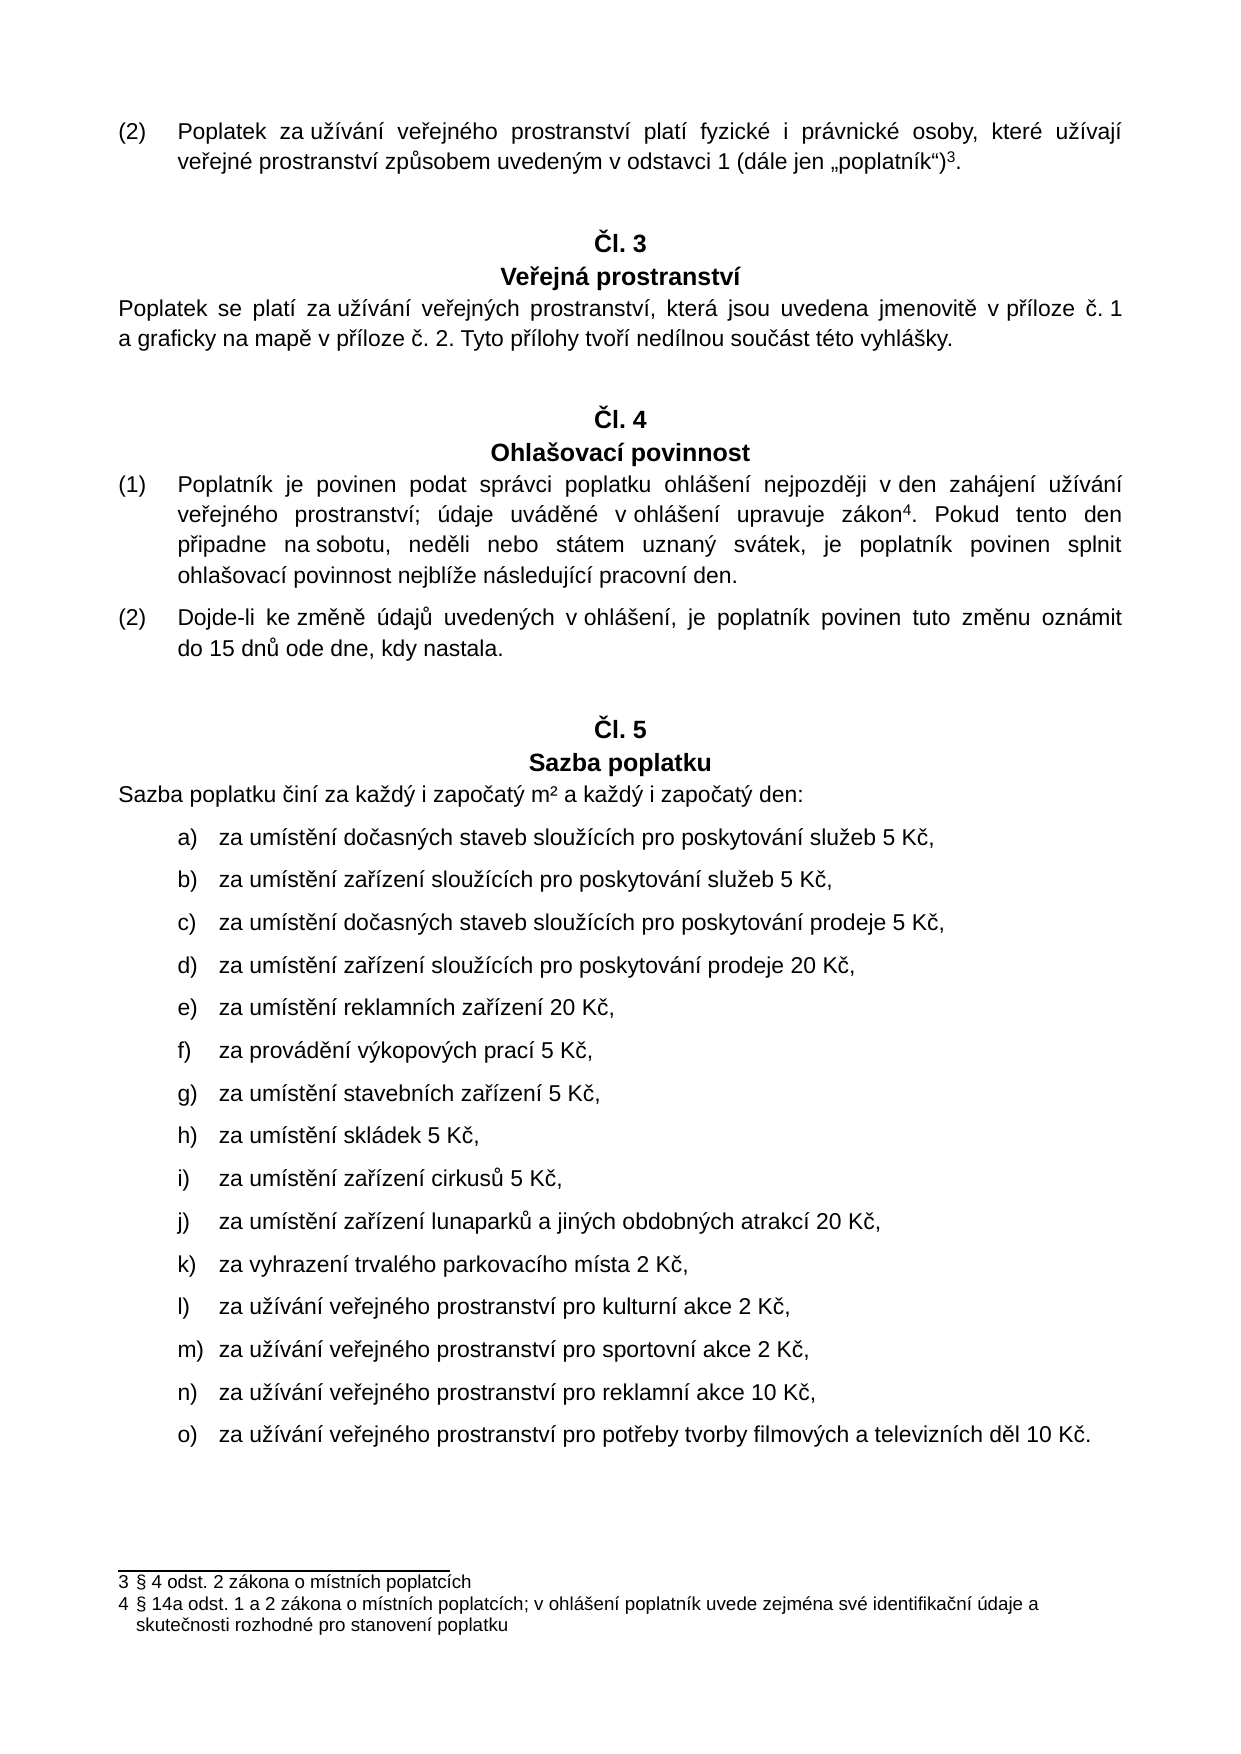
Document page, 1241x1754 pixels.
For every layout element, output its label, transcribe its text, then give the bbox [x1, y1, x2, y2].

list § 4 odst. 2 zákona o místních poplatcích [118, 1571, 1122, 1592]
list za umístění dočasných staveb sloužících pro poskytování prodeje 5 Kč, [177, 909, 1122, 935]
subtitle Čl. 5 Sazba poplatku [118, 715, 1122, 777]
list za umístění zařízení sloužících pro poskytování prodeje 20 Kč, [177, 952, 1122, 978]
list za umístění dočasných staveb sloužících pro poskytování služeb 5 Kč, [177, 823, 1122, 850]
list Poplatek za užívání veřejného prostranství platí fyzické i právnické osoby, které užívají veřejné prostranství způsobem uvedeným v odstavci 1 (dále jen „poplatník“). [118, 118, 1122, 175]
list za provádění výkopových prací 5 Kč, [177, 1037, 1122, 1063]
list za umístění zařízení sloužících pro poskytování služeb 5 Kč, [177, 866, 1122, 893]
list za užívání veřejného prostranství pro kulturní akce 2 Kč, [177, 1293, 1122, 1320]
subtitle Čl. 3 Veřejná prostranství [118, 228, 1122, 290]
list § 14a odst. 1 a 2 zákona o místních poplatcích; v ohlášení poplatník uvede zejména své identifikační údaje a skutečnosti rozhodné pro stanovení poplatku [118, 1592, 1122, 1635]
list za užívání veřejného prostranství pro potřeby tvorby filmových a televizních děl 10 Kč. [177, 1421, 1122, 1448]
list za umístění zařízení cirkusů 5 Kč, [177, 1165, 1122, 1192]
list za užívání veřejného prostranství pro sportovní akce 2 Kč, [177, 1336, 1122, 1362]
list Dojde-li ke změně údajů uvedených v ohlášení, je poplatník povinen tuto změnu oznámit do 15 dnů ode dne, kdy nastala. [118, 604, 1122, 661]
list za umístění stavebních zařízení 5 Kč, [177, 1080, 1122, 1106]
text Sazba poplatku činí za každý i započatý m² a každý i započatý den: [118, 781, 1122, 807]
list za užívání veřejného prostranství pro reklamní akce 10 Kč, [177, 1379, 1122, 1405]
text Poplatek se platí za užívání veřejných prostranství, která jsou uvedena jmenovitě v příloze č. 1 a graficky na mapě v příloze č. 2. Tyto přílohy tvoří nedílnou součást této vyhlášky. [118, 294, 1122, 351]
list za vyhrazení trvalého parkovacího místa 2 Kč, [177, 1251, 1122, 1277]
list za umístění zařízení lunaparků a jiných obdobných atrakcí 20 Kč, [177, 1208, 1122, 1234]
list za umístění skládek 5 Kč, [177, 1122, 1122, 1149]
list za umístění reklamních zařízení 20 Kč, [177, 994, 1122, 1021]
subtitle Čl. 4 Ohlašovací povinnost [118, 405, 1122, 467]
list Poplatník je povinen podat správci poplatku ohlášení nejpozději v den zahájení užívání veřejného prostranství; údaje uváděné v ohlášení upravuje zákon. Pokud tento den připadne na sobotu, neděli nebo státem uznaný svátek, je poplatník povinen splnit ohlašovací povinnost nejblíže následující pracovní den. [118, 471, 1122, 588]
